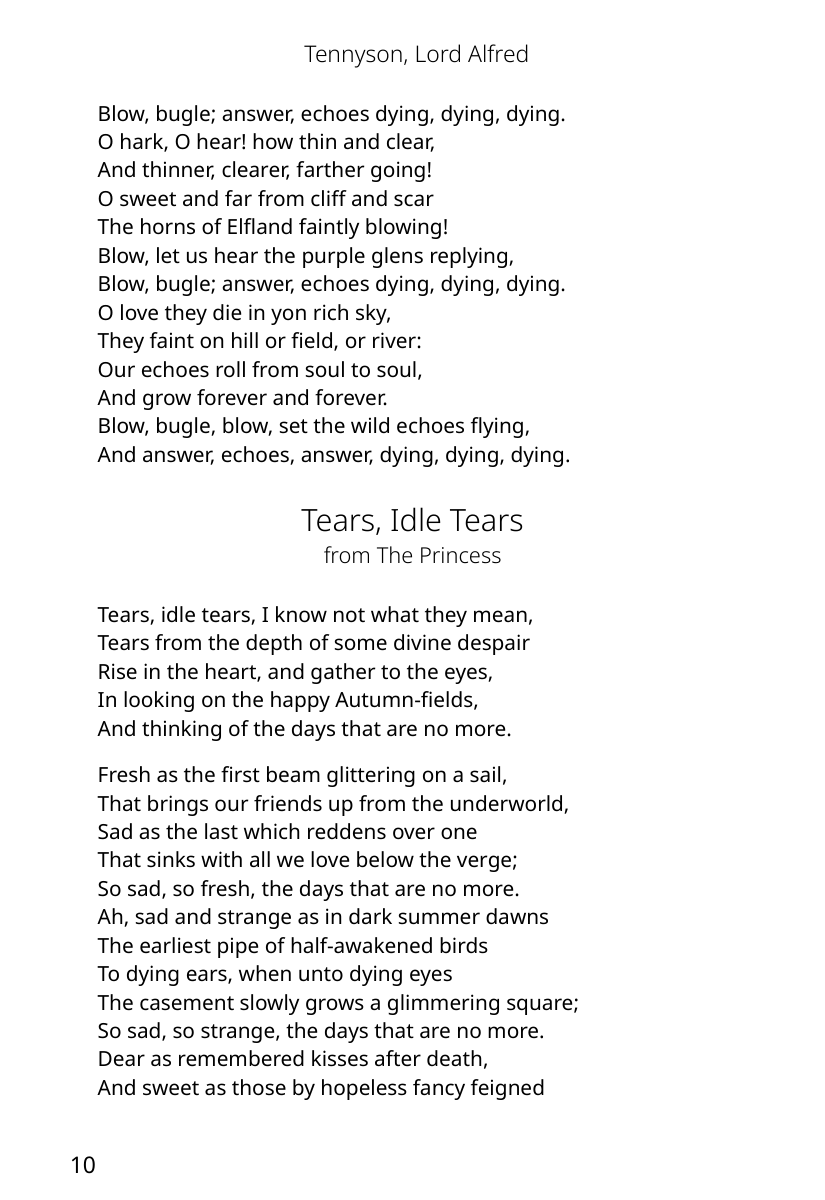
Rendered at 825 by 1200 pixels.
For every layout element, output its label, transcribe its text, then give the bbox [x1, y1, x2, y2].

text Dear as remembered kisses after death, [97, 1044, 727, 1073]
text The casement slowly grows a glimmering square; [97, 988, 727, 1016]
subtitle Tears, Idle Tears [97, 498, 727, 540]
text And thinking of the days that are no more. [97, 714, 727, 742]
text O hark, O hear! how thin and clear, [97, 127, 727, 156]
subtitle from The Princess [97, 540, 727, 570]
text That brings our friends up from the underworld, [97, 789, 727, 817]
text Sad as the last which reddens over one [97, 817, 727, 846]
text So sad, so strange, the days that are no more. [97, 1016, 727, 1044]
text And thinner, clearer, farther going! [97, 156, 727, 184]
text Our echoes roll from soul to soul, [97, 355, 727, 383]
text Blow, bugle; answer, echoes dying, dying, dying. [97, 99, 727, 127]
text They faint on hill or field, or river: [97, 326, 727, 355]
text Rise in the heart, and gather to the eyes, [97, 657, 727, 685]
text And sweet as those by hopeless fancy feigned [97, 1073, 727, 1101]
text Ah, sad and strange as in dark summer dawns [97, 902, 727, 931]
text O sweet and far from cliff and scar [97, 184, 727, 212]
text The horns of Elfland faintly blowing! [97, 212, 727, 241]
text Tears, idle tears, I know not what they mean, [97, 600, 727, 628]
text O love they die in yon rich sky, [97, 298, 727, 326]
text To dying ears, when unto dying eyes [97, 959, 727, 988]
text The earliest pipe of half-awakened birds [97, 931, 727, 959]
text In looking on the happy Autumn-fields, [97, 685, 727, 714]
text And grow forever and forever. [97, 383, 727, 412]
text Blow, bugle, blow, set the wild echoes flying, [97, 412, 727, 440]
text That sinks with all we love below the verge; [97, 846, 727, 874]
text And answer, echoes, answer, dying, dying, dying. [97, 440, 727, 468]
text So sad, so fresh, the days that are no more. [97, 874, 727, 902]
text Tears from the depth of some divine despair [97, 628, 727, 657]
text Blow, bugle; answer, echoes dying, dying, dying. [97, 269, 727, 298]
text Fresh as the first beam glittering on a sail, [97, 760, 727, 789]
text Blow, let us hear the purple glens replying, [97, 241, 727, 269]
